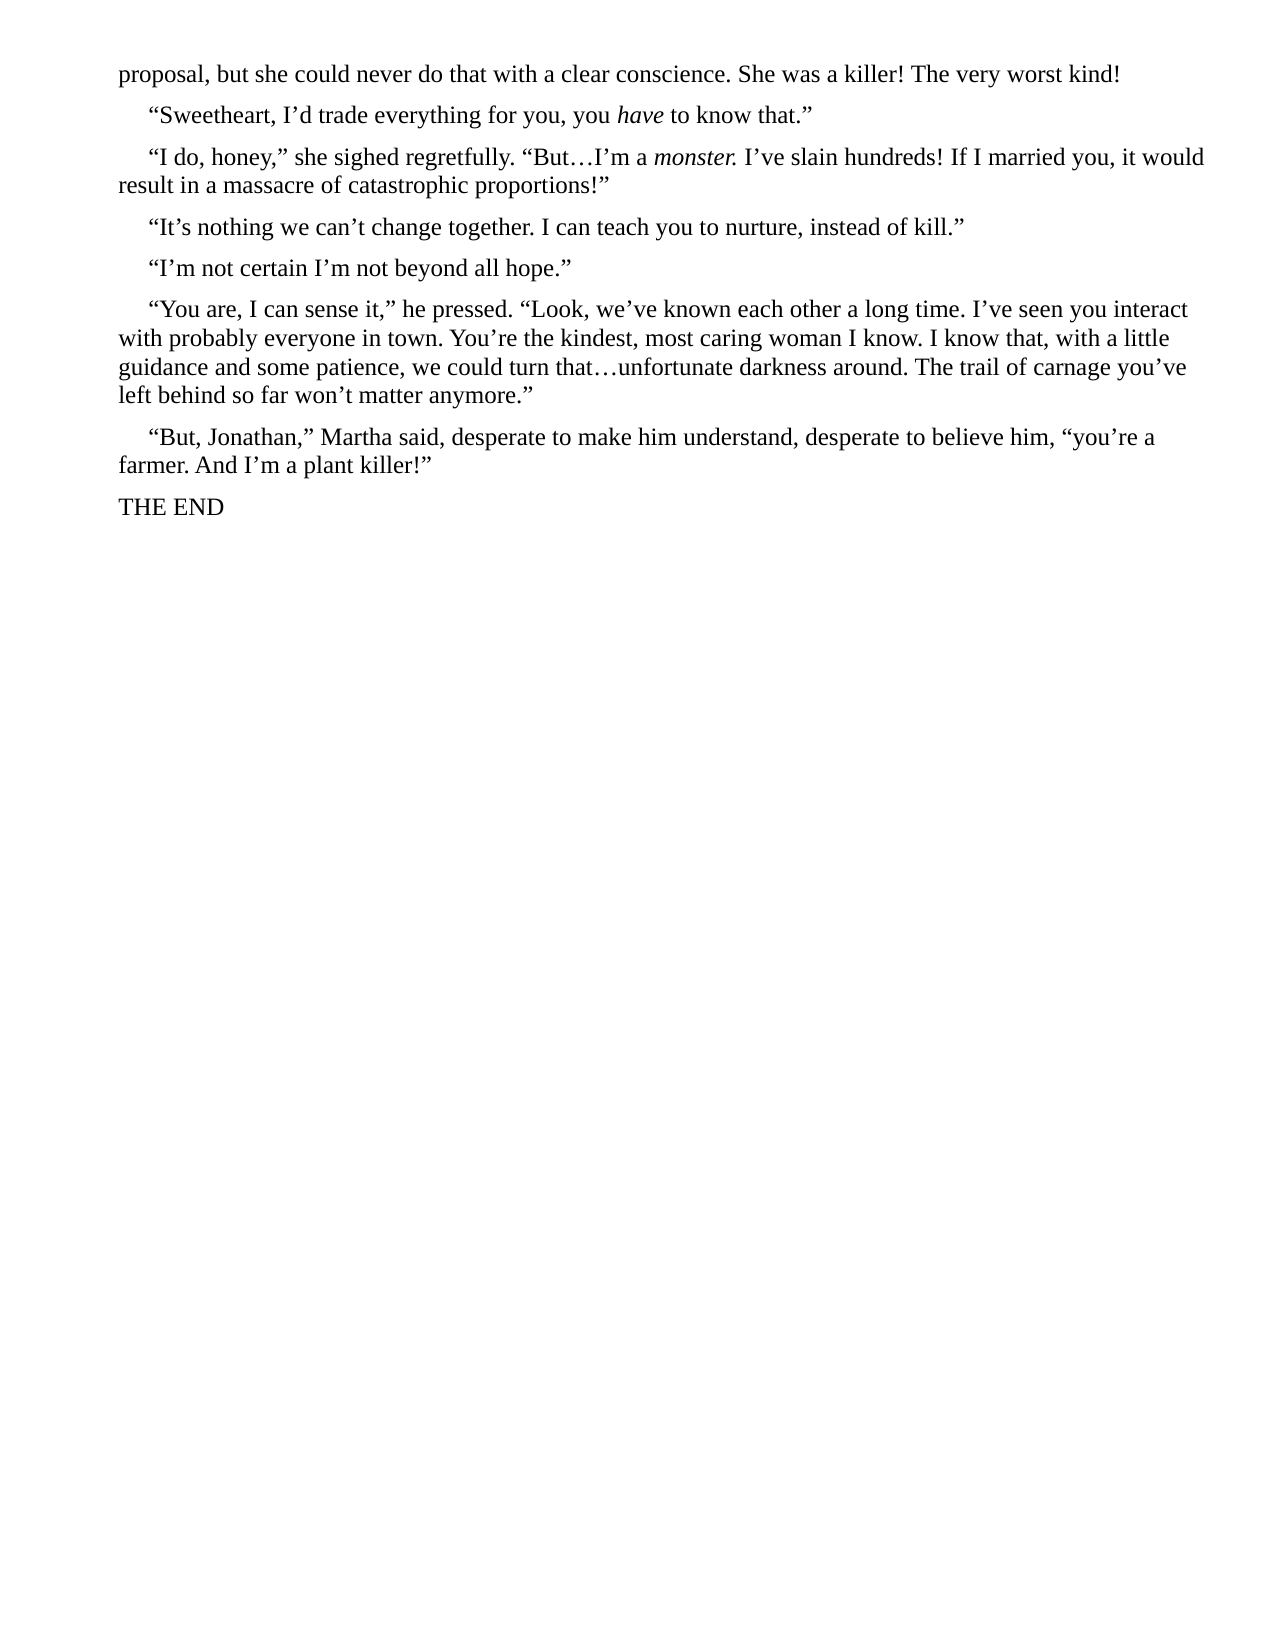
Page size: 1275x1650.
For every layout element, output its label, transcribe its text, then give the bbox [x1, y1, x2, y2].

text “You are, I can sense it,” he pressed. “Look, we’ve known each other a long time. I’ve seen you interact with probably everyone in town. You’re the kindest, most caring woman I know. I know that, with a little guidance and some patience, we could turn that…unfortunate darkness around. The trail of carnage you’ve left behind so far won’t matter anymore.” [118, 294, 1216, 409]
text “I’m not certain I’m not beyond all hope.” [118, 253, 1216, 282]
text “Sweetheart, I’d trade everything for you, you have to know that.” [118, 100, 1216, 129]
text “It’s nothing we can’t change together. I can teach you to nurture, instead of kill.” [118, 212, 1216, 240]
text THE END [118, 492, 1216, 520]
text “I do, honey,” she sighed regretfully. “But…I’m a monster. I’ve slain hundreds! If I married you, it would result in a massacre of catastrophic proportions!” [118, 142, 1216, 199]
text proposal, but she could never do that with a clear conscience. She was a killer! The very worst kind! [118, 59, 1216, 88]
text “But, Jonathan,” Martha said, desperate to make him understand, desperate to believe him, “you’re a farmer. And I’m a plant killer!” [118, 422, 1216, 479]
